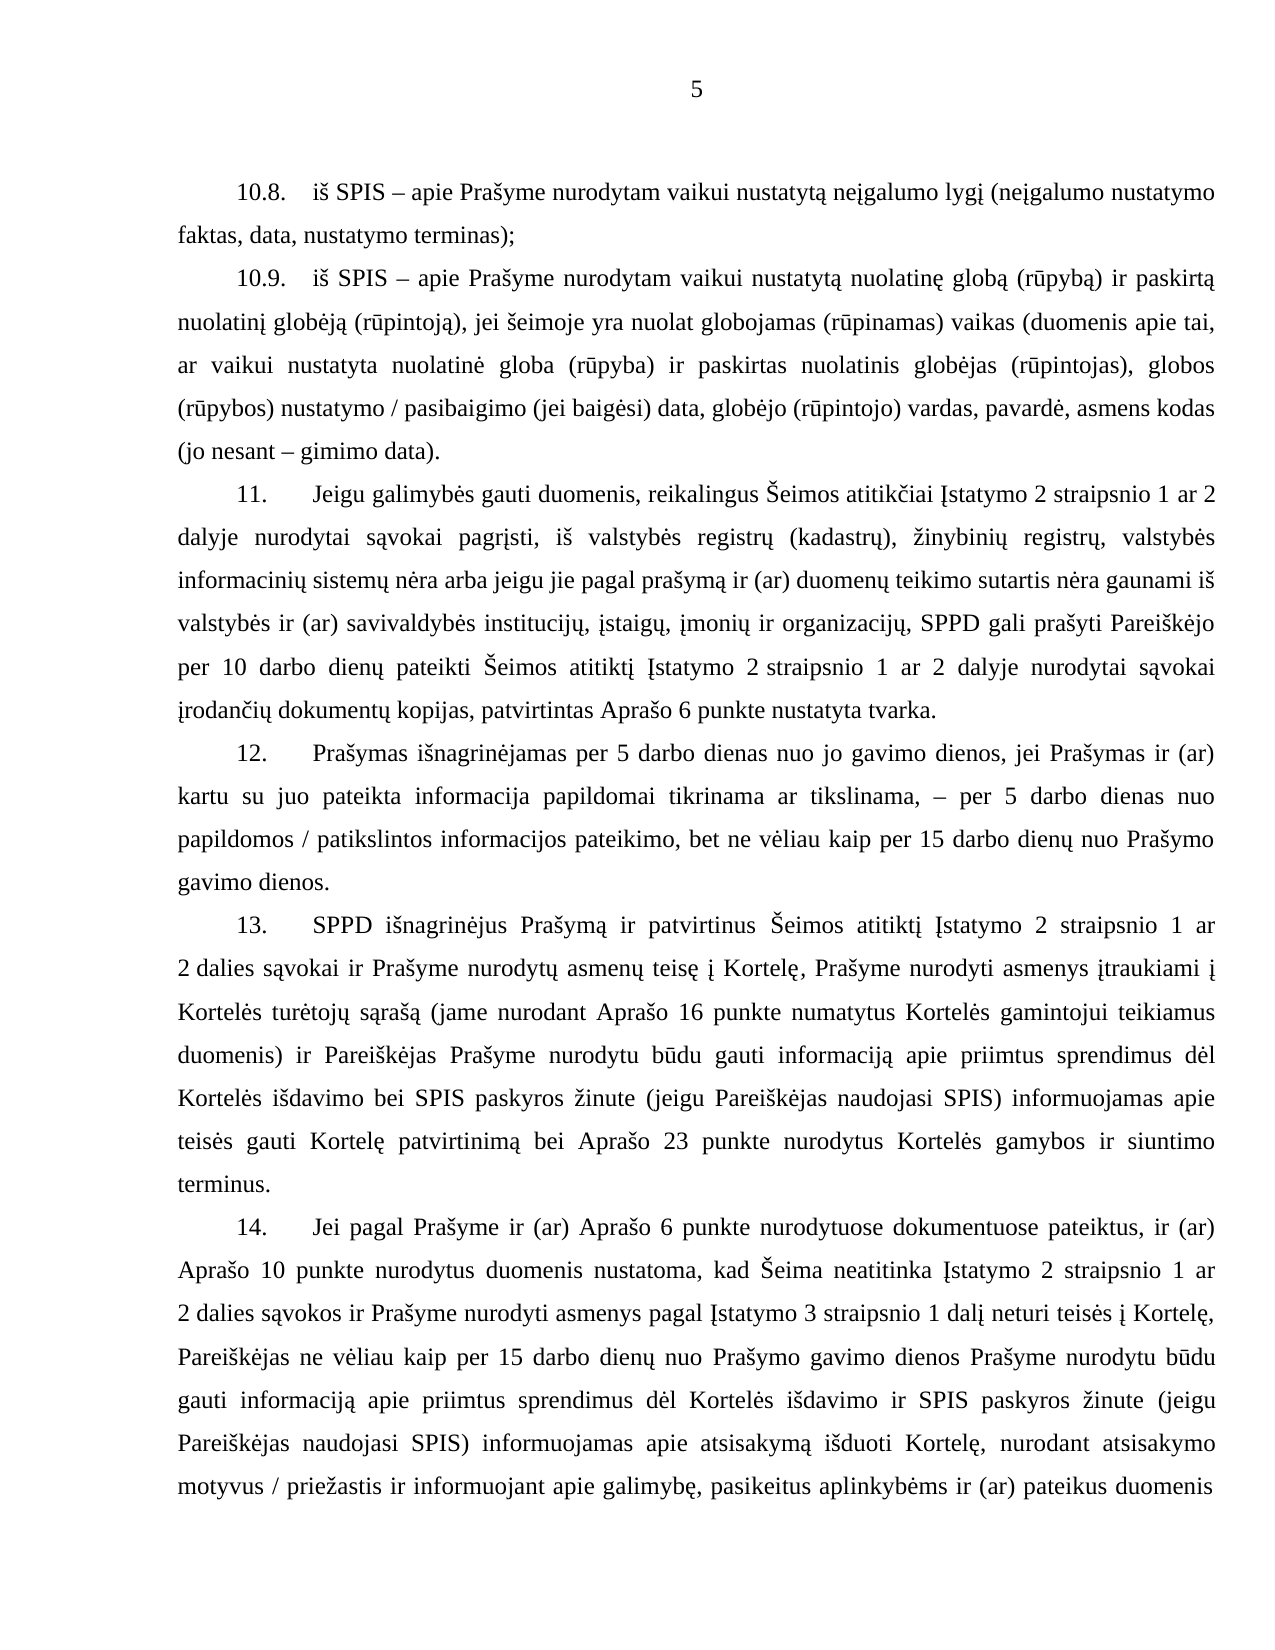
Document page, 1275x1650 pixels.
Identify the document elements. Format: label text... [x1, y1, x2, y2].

text 10.9. iš SPIS – apie Prašyme nurodytam vaikui nustatytą nuolatinę globą (rūpybą) ir paskirtą nuolatinį globėją (rūpintoją), jei šeimoje yra nuolat globojamas (rūpinamas) vaikas (duomenis apie tai, ar vaikui nustatyta nuolatinė globa (rūpyba) ir paskirtas nuolatinis globėjas (rūpintojas), globos (rūpybos) nustatymo / pasibaigimo (jei baigėsi) data, globėjo (rūpintojo) vardas, pavardė, asmens kodas (jo nesant – gimimo data). [177, 263, 1216, 465]
text 10.8. iš SPIS – apie Prašyme nurodytam vaikui nustatytą neįgalumo lygį (neįgalumo nustatymo faktas, data, nustatymo terminas); [177, 177, 1216, 249]
text 11. Jeigu galimybės gauti duomenis, reikalingus Šeimos atitikčiai Įstatymo 2 straipsnio 1 ar 2 dalyje nurodytai sąvokai pagrįsti, iš valstybės registrų (kadastrų), žinybinių registrų, valstybės informacinių sistemų nėra arba jeigu jie pagal prašymą ir (ar) duomenų teikimo sutartis nėra gaunami iš valstybės ir (ar) savivaldybės institucijų, įstaigų, įmonių ir organizacijų, SPPD gali prašyti Pareiškėjo per 10 darbo dienų pateikti Šeimos atitiktį Įstatymo 2 straipsnio 1 ar 2 dalyje nurodytai sąvokai įrodančių dokumentų kopijas, patvirtintas Aprašo 6 punkte nustatyta tvarka. [177, 479, 1216, 723]
text 13. SPPD išnagrinėjus Prašymą ir patvirtinus Šeimos atitiktį Įstatymo 2 straipsnio 1 ar 2 dalies sąvokai ir Prašyme nurodytų asmenų teisę į Kortelę, Prašyme nurodyti asmenys įtraukiami į Kortelės turėtojų sąrašą (jame nurodant Aprašo 16 punkte numatytus Kortelės gamintojui teikiamus duomenis) ir Pareiškėjas Prašyme nurodytu būdu gauti informaciją apie priimtus sprendimus dėl Kortelės išdavimo bei SPIS paskyros žinute (jeigu Pareiškėjas naudojasi SPIS) informuojamas apie teisės gauti Kortelę patvirtinimą bei Aprašo 23 punkte nurodytus Kortelės gamybos ir siuntimo terminus. [177, 910, 1216, 1198]
text 14. Jei pagal Prašyme ir (ar) Aprašo 6 punkte nurodytuose dokumentuose pateiktus, ir (ar) Aprašo 10 punkte nurodytus duomenis nustatoma, kad Šeima neatitinka Įstatymo 2 straipsnio 1 ar 2 dalies sąvokos ir Prašyme nurodyti asmenys pagal Įstatymo 3 straipsnio 1 dalį neturi teisės į Kortelę, Pareiškėjas ne vėliau kaip per 15 darbo dienų nuo Prašymo gavimo dienos Prašyme nurodytu būdu gauti informaciją apie priimtus sprendimus dėl Kortelės išdavimo ir SPIS paskyros žinute (jeigu Pareiškėjas naudojasi SPIS) informuojamas apie atsisakymą išduoti Kortelę, nurodant atsisakymo motyvus / priežastis ir informuojant apie galimybę, pasikeitus aplinkybėms ir (ar) pateikus duomenis [177, 1212, 1216, 1500]
text 12. Prašymas išnagrinėjamas per 5 darbo dienas nuo jo gavimo dienos, jei Prašymas ir (ar) kartu su juo pateikta informacija papildomai tikrinama ar tikslinama, – per 5 darbo dienas nuo papildomos / patikslintos informacijos pateikimo, bet ne vėliau kaip per 15 darbo dienų nuo Prašymo gavimo dienos. [177, 738, 1216, 896]
